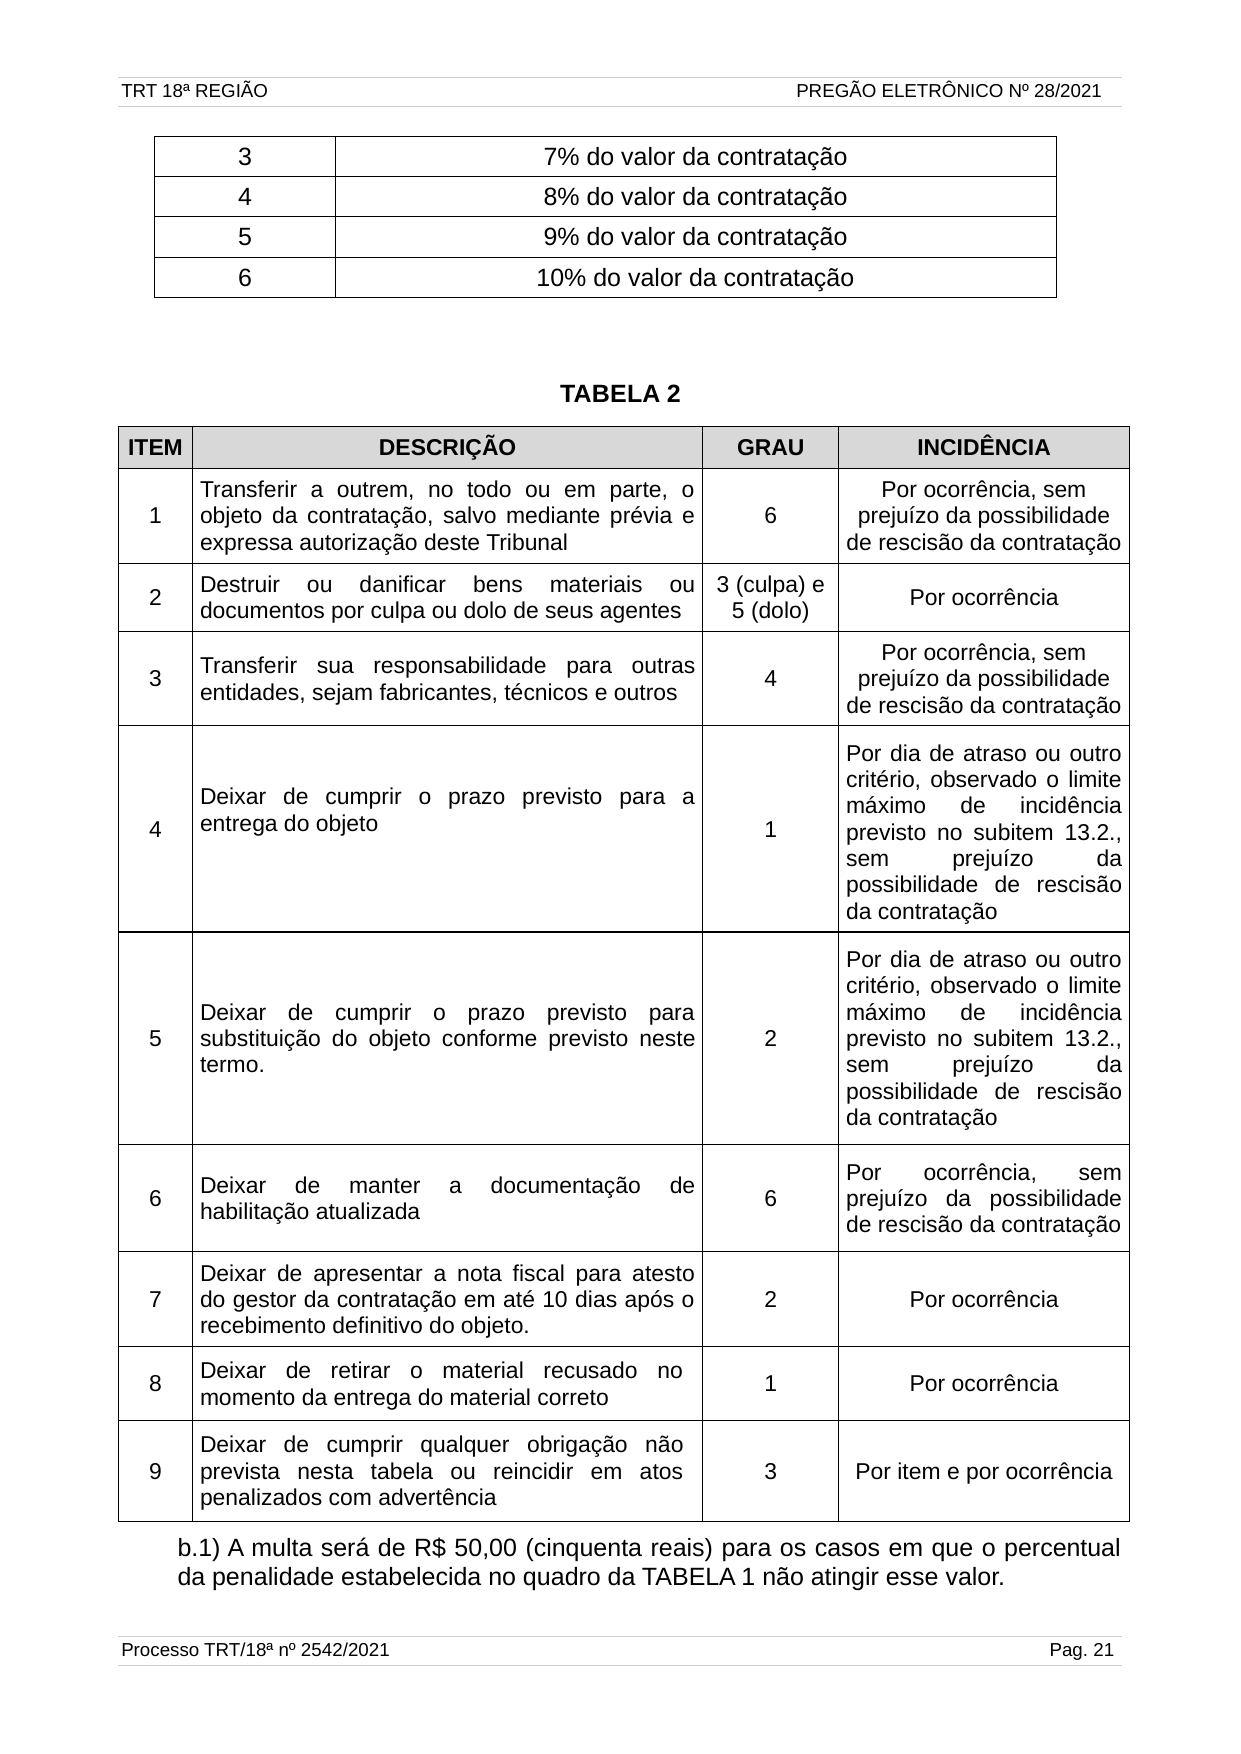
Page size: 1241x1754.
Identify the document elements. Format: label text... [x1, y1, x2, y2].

table_cell 5 [119, 933, 192, 1144]
table_cell 4 [155, 177, 335, 216]
text TABELA 2 [118, 379, 1122, 408]
table_cell Deixar de apresentar a nota fiscal para atesto do gestor da contratação em até 10 dias após o recebimento definitivo do objeto. [193, 1252, 702, 1346]
table_cell 1 [703, 1347, 838, 1420]
table_cell 6 [703, 1145, 838, 1251]
table_cell Por ocorrência, sem prejuízo da possibilidade de rescisão da contratação [839, 1145, 1129, 1251]
table_cell Por ocorrência, sem prejuízo da possibilidade de rescisão da contratação [839, 632, 1129, 725]
table_cell Destruir ou danificar bens materiais ou documentos por culpa ou dolo de seus agentes [193, 564, 702, 631]
table_cell Deixar de retirar o material recusado no momento da entrega do material correto [193, 1347, 702, 1420]
table_header ITEM [119, 427, 192, 468]
table_cell Deixar de cumprir qualquer obrigação não prevista nesta tabela ou reincidir em atos penalizados com advertência [193, 1421, 702, 1521]
table_cell 9% do valor da contratação [336, 217, 1056, 257]
table_cell 9 [119, 1421, 192, 1521]
table_cell 1 [703, 726, 838, 931]
table_cell 4 [119, 726, 192, 931]
table_cell Deixar de manter a documentação de habilitação atualizada [193, 1145, 702, 1251]
table_cell Por dia de atraso ou outro critério, observado o limite máximo de incidência previsto no subitem 13.2., sem prejuízo da possibilidade de rescisão da contratação [839, 933, 1129, 1144]
table_header GRAU [703, 427, 838, 468]
table_cell Por ocorrência [839, 564, 1129, 631]
table_cell 3 [119, 632, 192, 725]
table_cell Por ocorrência [839, 1347, 1129, 1420]
table_cell 6 [155, 258, 335, 297]
table_cell 10% do valor da contratação [336, 258, 1056, 297]
text b.1) A multa será de R$ 50,00 (cinquenta reais) para os casos em que o percentual da penalidade estabelecida no quadro da TABELA 1 não atingir esse valor. [177, 1533, 1122, 1591]
table_cell Por ocorrência, sem prejuízo da possibilidade de rescisão da contratação [839, 469, 1129, 562]
table_cell 4 [703, 632, 838, 725]
table_cell Por ocorrência [839, 1252, 1129, 1346]
table_cell 2 [703, 933, 838, 1144]
table_cell 1 [119, 469, 192, 562]
table_cell Transferir sua responsabilidade para outras entidades, sejam fabricantes, técnicos e outros [193, 632, 702, 725]
table_cell 8 [119, 1347, 192, 1420]
table_header INCIDÊNCIA [839, 427, 1129, 468]
table_cell 6 [119, 1145, 192, 1251]
table_cell Por item e por ocorrência [839, 1421, 1129, 1521]
table_cell Deixar de cumprir o prazo previsto para substituição do objeto conforme previsto neste termo. [193, 933, 702, 1144]
table_cell Deixar de cumprir o prazo previsto para a entrega do objeto [193, 726, 702, 931]
table_header DESCRIÇÃO [193, 427, 702, 468]
table_cell 3 [155, 137, 335, 176]
table_cell 7 [119, 1252, 192, 1346]
table_cell 6 [703, 469, 838, 562]
table_cell 3 [703, 1421, 838, 1521]
table_cell 7% do valor da contratação [336, 137, 1056, 176]
table_cell 2 [119, 564, 192, 631]
table_cell 8% do valor da contratação [336, 177, 1056, 216]
table_cell Por dia de atraso ou outro critério, observado o limite máximo de incidência previsto no subitem 13.2., sem prejuízo da possibilidade de rescisão da contratação [839, 726, 1129, 931]
table_cell 2 [703, 1252, 838, 1346]
table_cell Transferir a outrem, no todo ou em parte, o objeto da contratação, salvo mediante prévia e expressa autorização deste Tribunal [193, 469, 702, 562]
table_cell 3 (culpa) e 5 (dolo) [703, 564, 838, 631]
table_cell 5 [155, 217, 335, 257]
